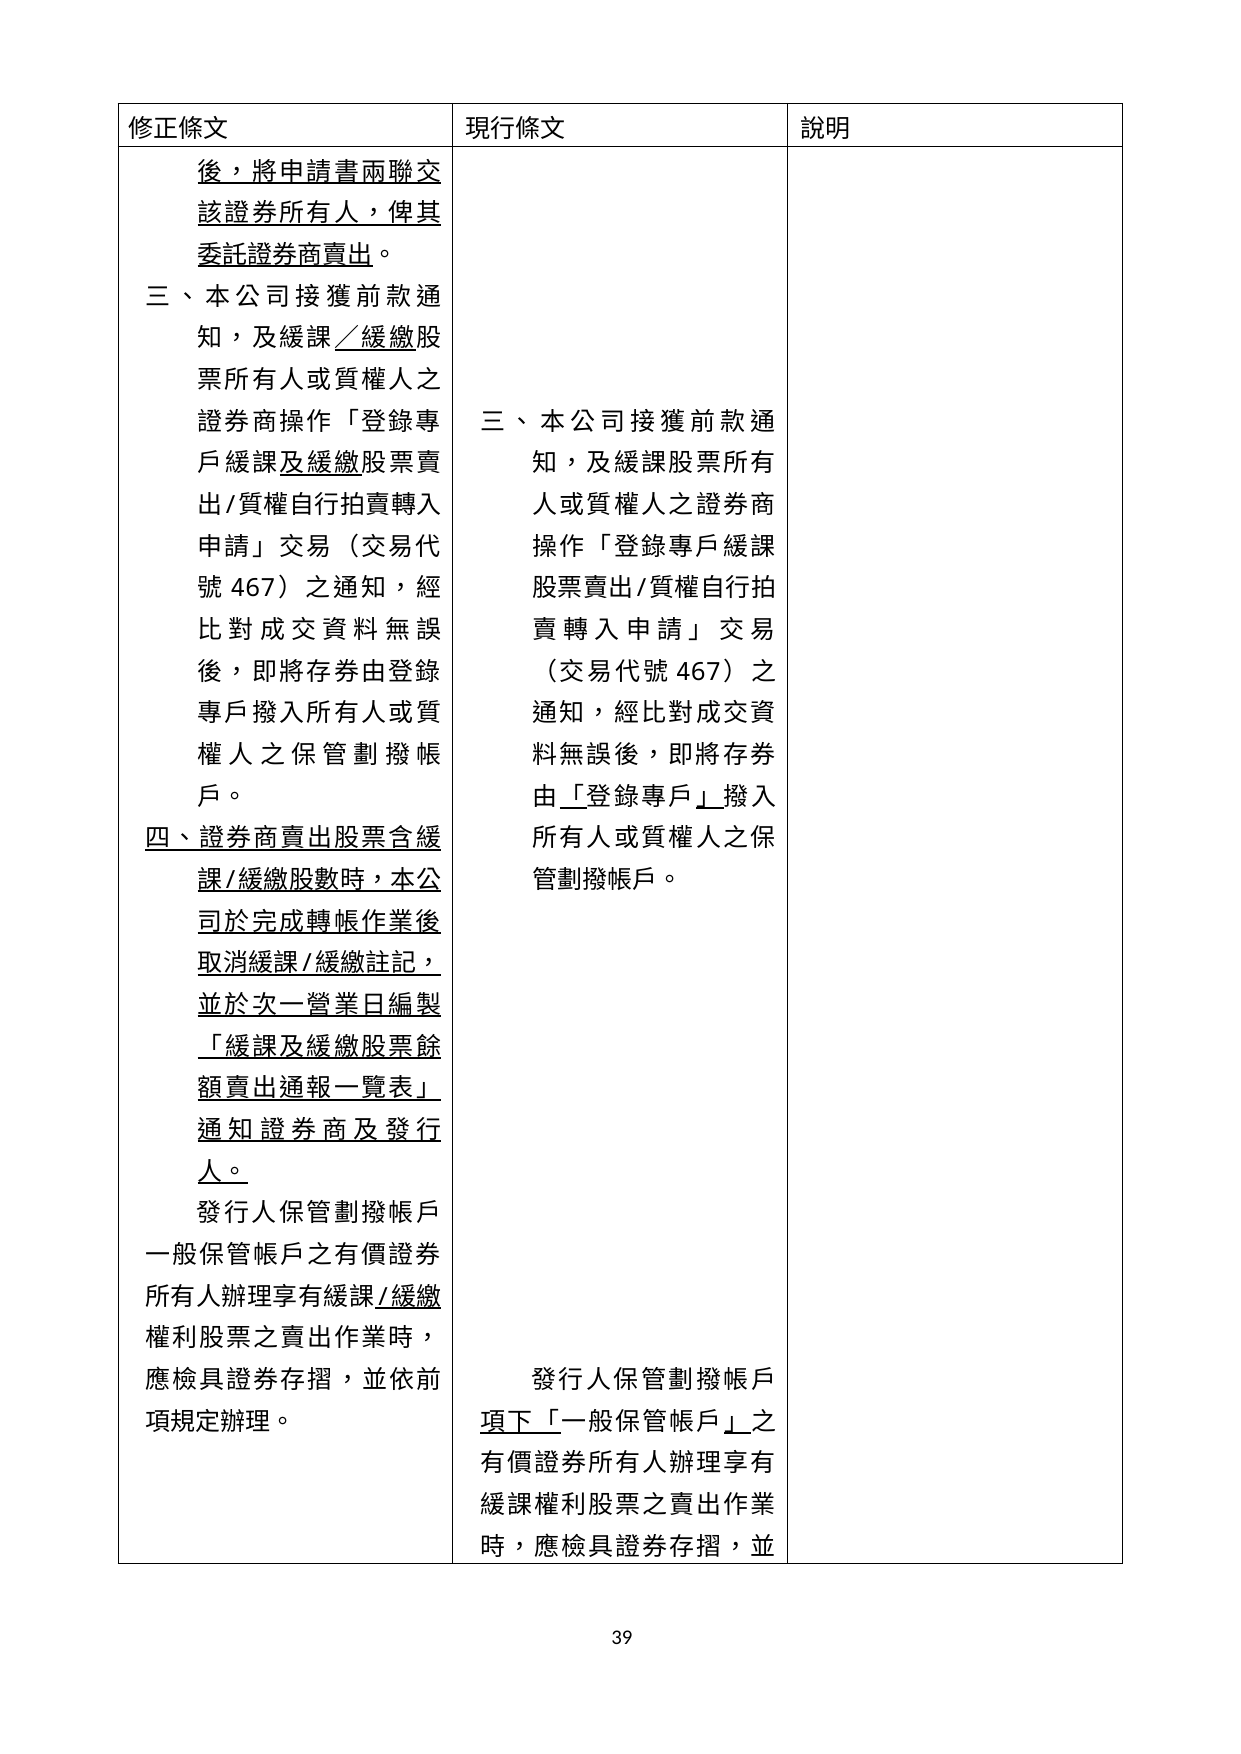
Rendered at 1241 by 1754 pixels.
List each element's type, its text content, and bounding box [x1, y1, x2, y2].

table_cell 後，將申請書兩聯交該證券所有人，俾其委託證券商賣出。 三、本公司接獲前款通知，及緩課∕緩繳股票所有人或質權人之證券商操作「登錄專戶緩課及緩繳股票賣出/質權自行拍賣轉入申請」交易（交易代號467）之通知，經比對成交資料無誤後，即將存券由登錄專戶撥入所有人或質權人之保管劃撥帳戶。 四、證券商賣出股票含緩課/緩繳股數時，本公司於完成轉帳作業後取消緩課/緩繳註記，並於次一營業日編製「緩課及緩繳股票餘額賣出通報一覽表」通知證券商及發行人。 發行人保管劃撥帳戶一般保管帳戶之有價證券所有人辦理享有緩課/緩繳權利股票之賣出作業時，應檢具證券存摺，並依前項規定辦理。 [119, 147, 452, 1563]
table_header 說明 [788, 104, 1122, 146]
table_cell 三、本公司接獲前款通知，及緩課股票所有人或質權人之證券商操作「登錄專戶緩課股票賣出/質權自行拍賣轉入申請」交易（交易代號467）之通知，經比對成交資料無誤後，即將存券由「登錄專戶」撥入所有人或質權人之保管劃撥帳戶。 發行人保管劃撥帳戶項下「一般保管帳戶」之有價證券所有人辦理享有緩課權利股票之賣出作業時，應檢具證券存摺，並 [453, 147, 787, 1563]
table_header 修正條文 [119, 104, 452, 146]
table_header 現行條文 [453, 104, 787, 146]
table_cell [788, 147, 1122, 1563]
